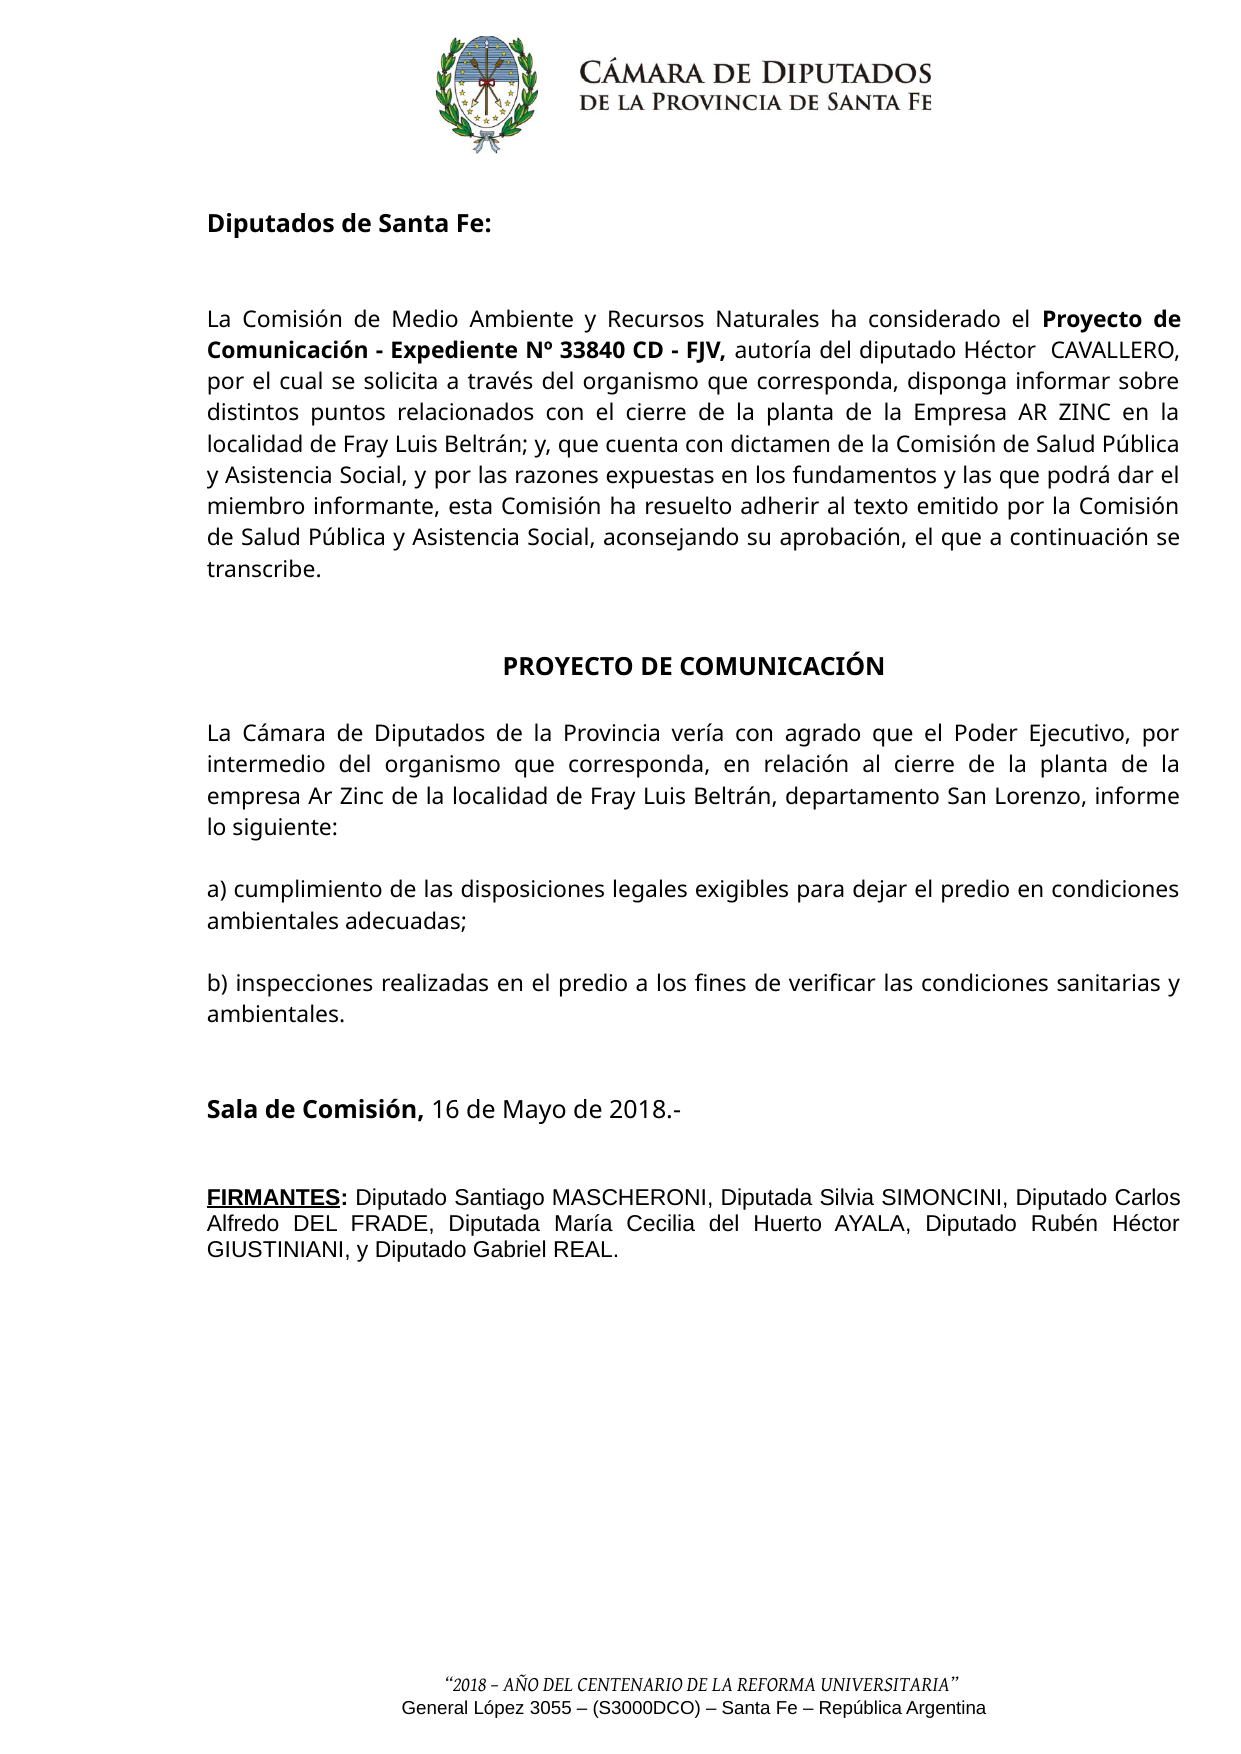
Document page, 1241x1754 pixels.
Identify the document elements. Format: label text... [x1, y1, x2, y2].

text FIRMANTES: Diputado Santiago MASCHERONI, Diputada Silvia SIMONCINI, Diputado Carlos Alfredo DEL FRADE, Diputada María Cecilia del Huerto AYALA, Diputado Rubén Héctor GIUSTINIANI, y Diputado Gabriel REAL. [207, 1184, 1181, 1263]
text a) cumplimiento de las disposiciones legales exigibles para dejar el predio en condiciones ambientales adecuadas; [207, 873, 1181, 936]
text b) inspecciones realizadas en el predio a los fines de verificar las condiciones sanitarias y ambientales. [207, 967, 1181, 1030]
text PROYECTO DE COMUNICACIÓN [207, 649, 1181, 683]
picture [435, 36, 932, 158]
text La Cámara de Diputados de la Provincia vería con agrado que el Poder Ejecutivo, por intermedio del organismo que corresponda, en relación al cierre de la planta de la empresa Ar Zinc de la localidad de Fray Luis Beltrán, departamento San Lorenzo, informe lo siguiente: [207, 717, 1181, 842]
text La Comisión de Medio Ambiente y Recursos Naturales ha considerado el Proyecto de Comunicación - Expediente Nº 33840 CD - FJV, autoría del diputado Héctor CAVALLERO, por el cual se solicita a través del organismo que corresponda, disponga informar sobre distintos puntos relacionados con el cierre de la planta de la Empresa AR ZINC en la localidad de Fray Luis Beltrán; y, que cuenta con dictamen de la Comisión de Salud Pública y Asistencia Social, y por las razones expuestas en los fundamentos y las que podrá dar el miembro informante, esta Comisión ha resuelto adherir al texto emitido por la Comisión de Salud Pública y Asistencia Social, aconsejando su aprobación, el que a continuación se transcribe. [207, 302, 1181, 584]
text Sala de Comisión, 16 de Mayo de 2018.- [207, 1092, 1181, 1126]
text Diputados de Santa Fe: [207, 206, 1181, 240]
